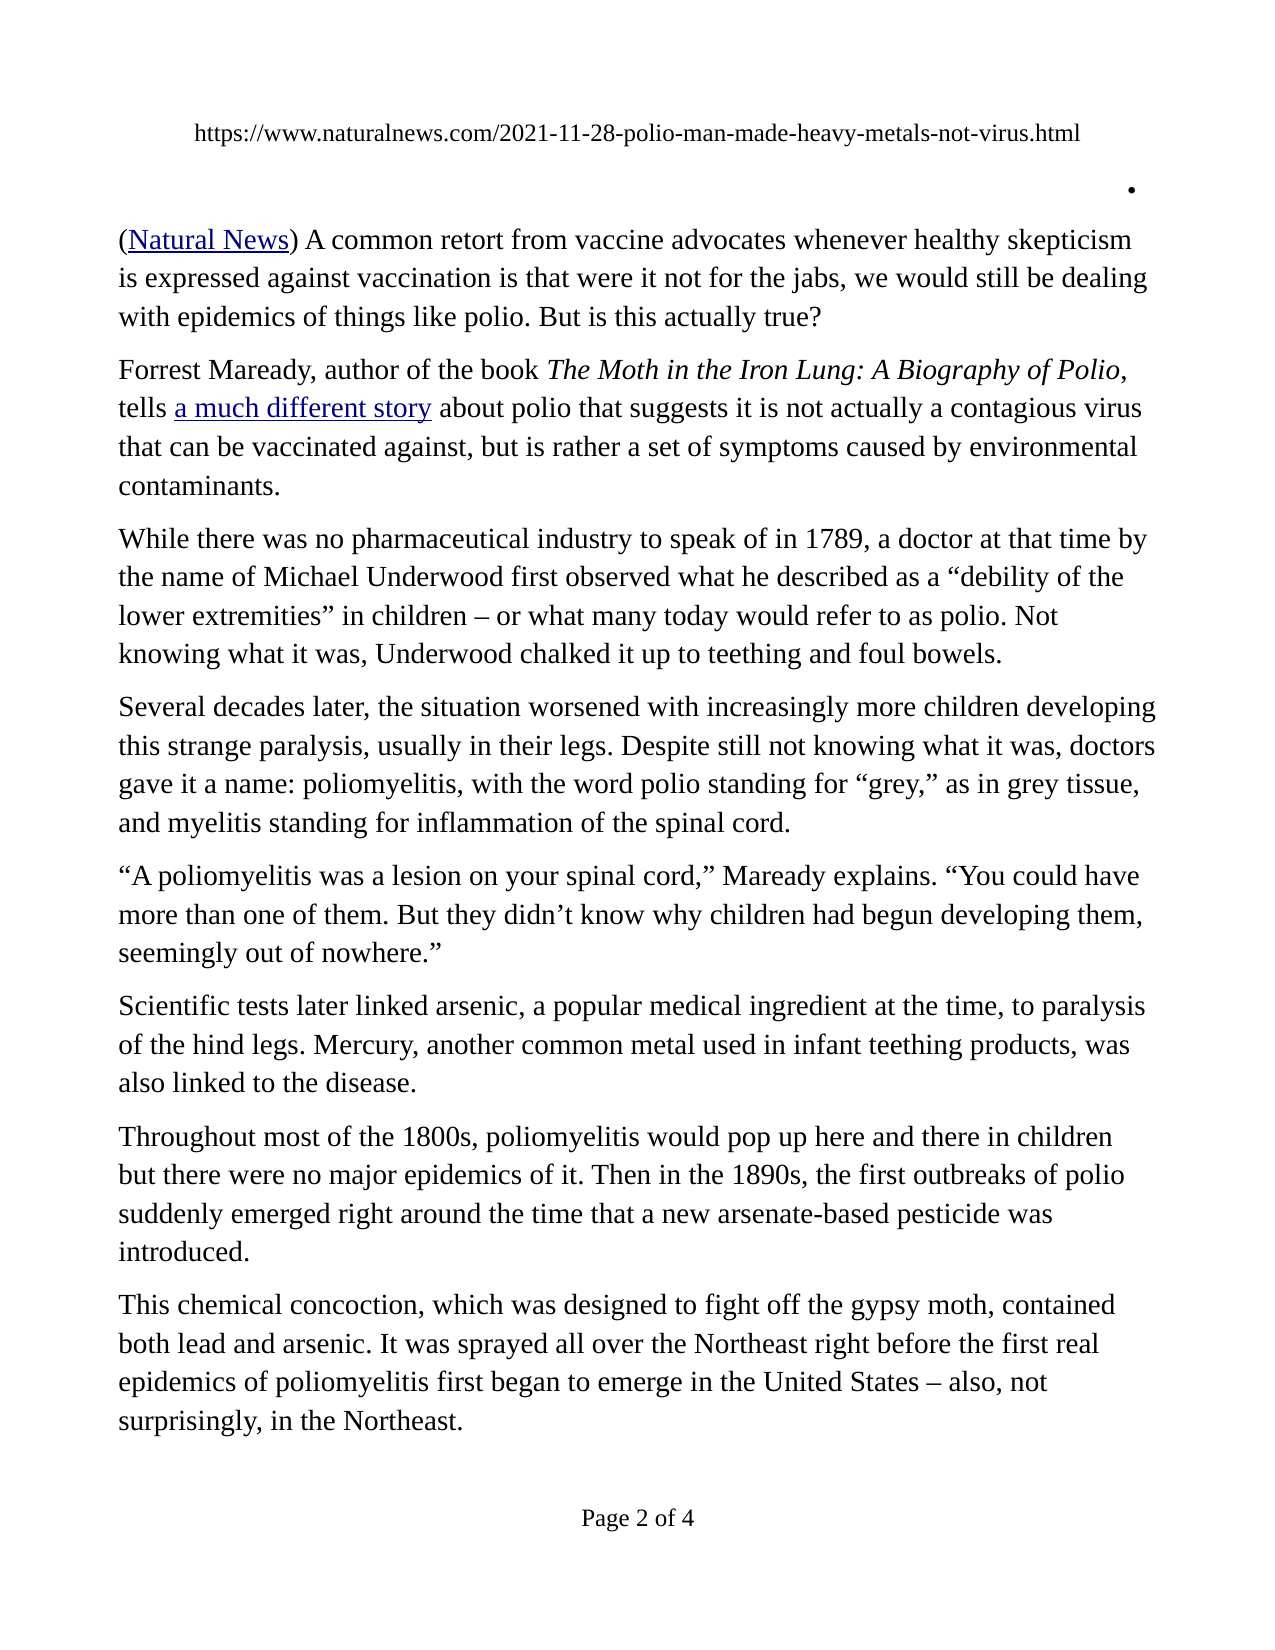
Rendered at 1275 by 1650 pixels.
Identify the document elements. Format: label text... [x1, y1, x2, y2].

text This chemical concoction, which was designed to fight off the gypsy moth, contained both lead and arsenic. It was sprayed all over the Northeast right before the first real epidemics of poliomyelitis first began to emerge in the United States – also, not surprisingly, in the Northeast. [118, 1287, 1157, 1437]
text While there was no pharmaceutical industry to speak of in 1789, a doctor at that time by the name of Michael Underwood first observed what he described as a “debility of the lower extremities” in children – or what many today would refer to as polio. Not knowing what it was, Underwood chalked it up to teething and foul bowels. [118, 521, 1157, 670]
text Forrest Maready, author of the book The Moth in the Iron Lung: A Biography of Polio, tells a much different story about polio that suggests it is not actually a contagious virus that can be vaccinated against, but is rather a set of symptoms caused by environmental contaminants. [118, 352, 1157, 501]
text Several decades later, the situation worsened with increasingly more children developing this strange paralysis, usually in their legs. Despite still not knowing what it was, doctors gave it a name: poliomyelitis, with the word polio standing for “grey,” as in grey tissue, and myelitis standing for inflammation of the spinal cord. [118, 689, 1157, 839]
text Throughout most of the 1800s, poliomyelitis would pop up here and there in children but there were no major epidemics of it. Then in the 1890s, the first outbreaks of polio suddenly emerged right around the time that a new arsenate-based pesticide was introduced. [118, 1119, 1157, 1268]
text Scientific tests later linked arsenic, a popular medical ingredient at the time, to paralysis of the hind legs. Mercury, another common metal used in infant teething products, was also linked to the disease. [118, 988, 1157, 1099]
text (Natural News) A common retort from vaccine advocates whenever healthy skepticism is expressed against vaccination is that were it not for the jabs, we would still be dealing with epidemics of things like polio. But is this actually true? [118, 222, 1157, 332]
text “A poliomyelitis was a lesion on your spinal cord,” Maready explains. “You could have more than one of them. But they didn’t know why children had begun developing them, seemingly out of nowhere.” [118, 858, 1157, 969]
